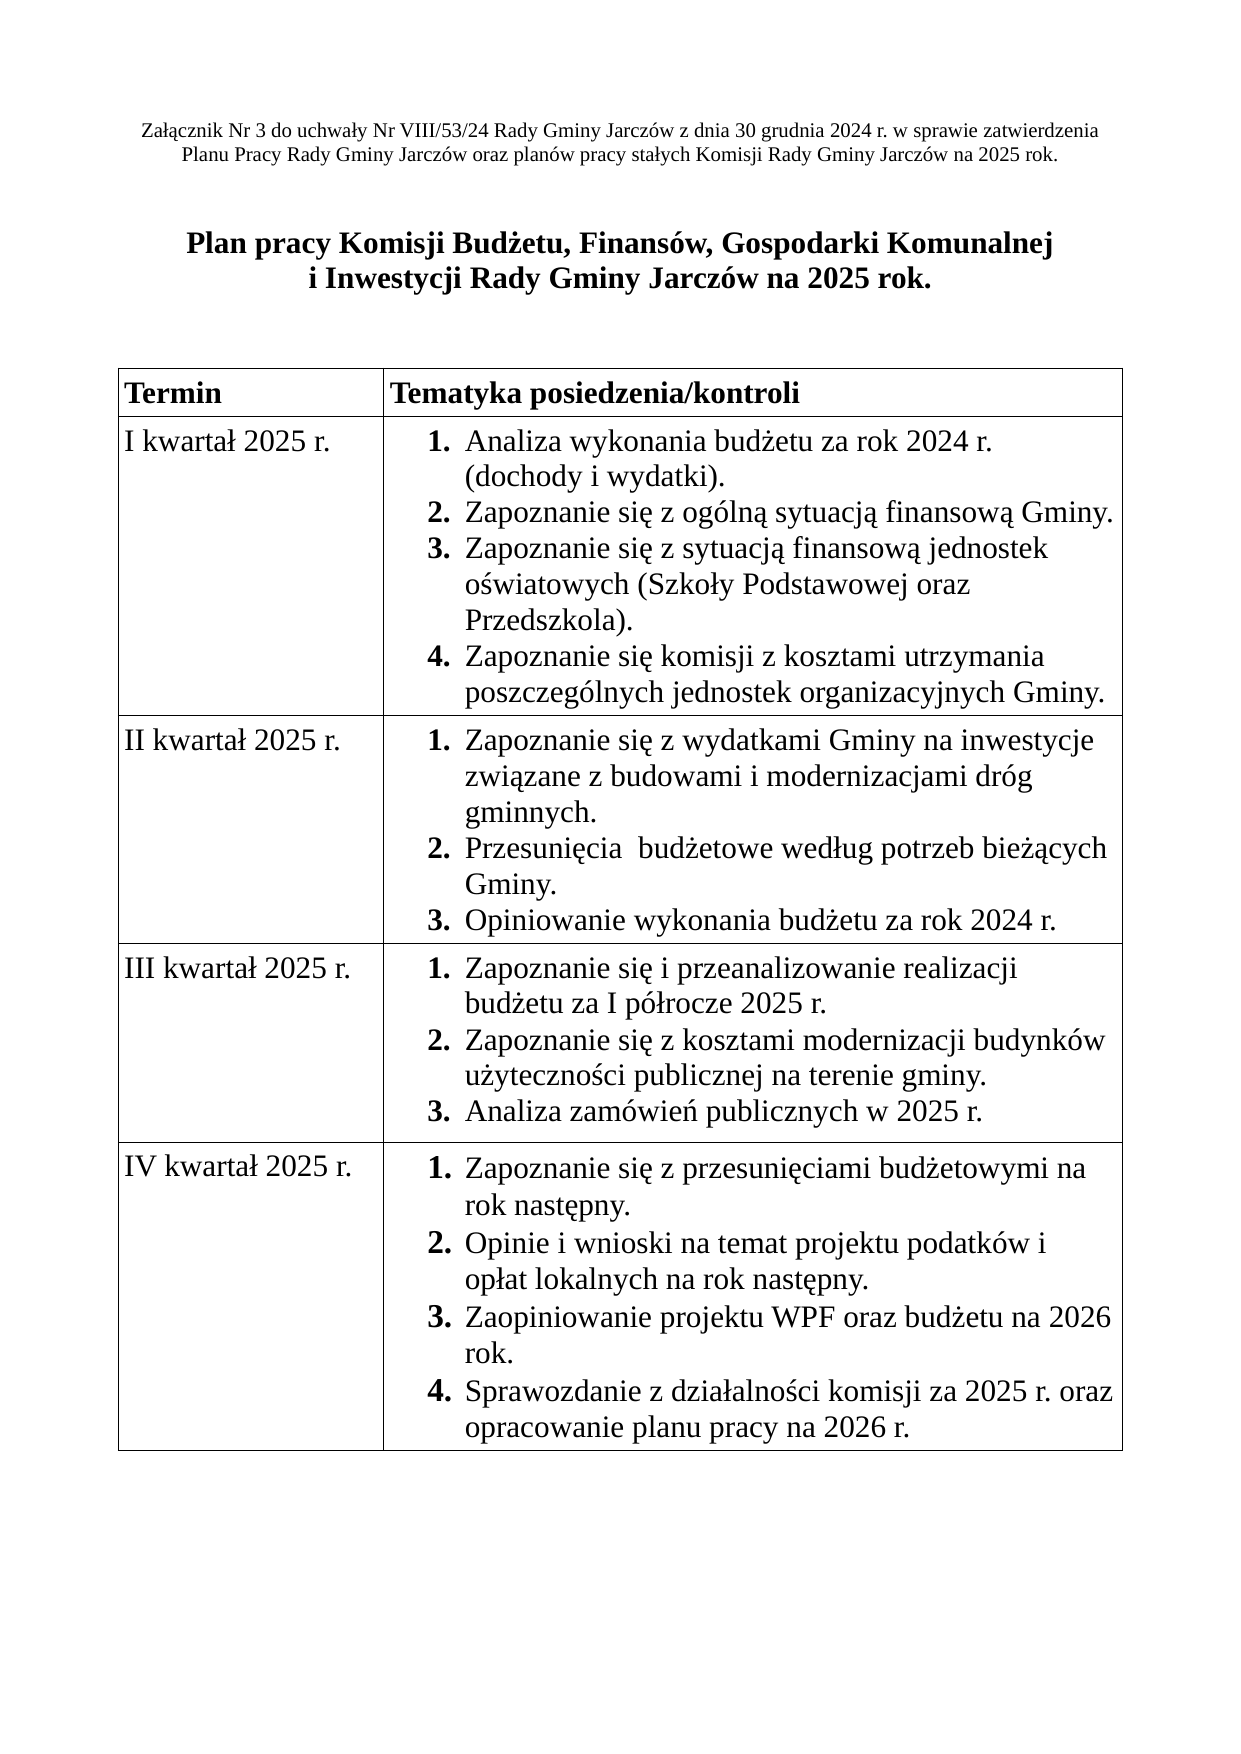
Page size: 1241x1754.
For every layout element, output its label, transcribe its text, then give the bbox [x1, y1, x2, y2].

table_header Tematyka posiedzenia/kontroli [384, 369, 1122, 416]
table_header Termin [119, 369, 383, 416]
table_cell Zapoznanie się z przesunięciami budżetowymi na rok następny. Opinie i wnioski na temat projektu podatków i opłat lokalnych na rok następny. Zaopiniowanie projektu WPF oraz budżetu na 2026 rok. Sprawozdanie z działalności komisji za 2025 r. oraz opracowanie planu pracy na 2026 r. [384, 1143, 1122, 1450]
table_cell Zapoznanie się z wydatkami Gminy na inwestycje związane z budowami i modernizacjami dróg gminnych. Przesunięcia budżetowe według potrzeb bieżących Gminy. Opiniowanie wykonania budżetu za rok 2024 r. [384, 716, 1122, 943]
table_cell IV kwartał 2025 r. [119, 1143, 383, 1450]
text Załącznik Nr 3 do uchwały Nr VIII/53/24 Rady Gminy Jarczów z dnia 30 grudnia 2024 r. w sprawie zatwierdzenia Planu Pracy Rady Gminy Jarczów oraz planów pracy stałych Komisji Rady Gminy Jarczów na 2025 rok. [118, 118, 1122, 166]
table_cell I kwartał 2025 r. [119, 417, 383, 715]
table_cell Zapoznanie się i przeanalizowanie realizacji budżetu za I półrocze 2025 r. Zapoznanie się z kosztami modernizacji budynków użyteczności publicznej na terenie gminy. Analiza zamówień publicznych w 2025 r. [384, 944, 1122, 1141]
text Plan pracy Komisji Budżetu, Finansów, Gospodarki Komunalnej i Inwestycji Rady Gminy Jarczów na 2025 rok. [118, 224, 1122, 296]
table_cell Analiza wykonania budżetu za rok 2024 r. (dochody i wydatki). Zapoznanie się z ogólną sytuacją finansową Gminy. Zapoznanie się z sytuacją finansową jednostek oświatowych (Szkoły Podstawowej oraz Przedszkola). Zapoznanie się komisji z kosztami utrzymania poszczególnych jednostek organizacyjnych Gminy. [384, 417, 1122, 715]
table_cell II kwartał 2025 r. [119, 716, 383, 943]
table_cell III kwartał 2025 r. [119, 944, 383, 1141]
